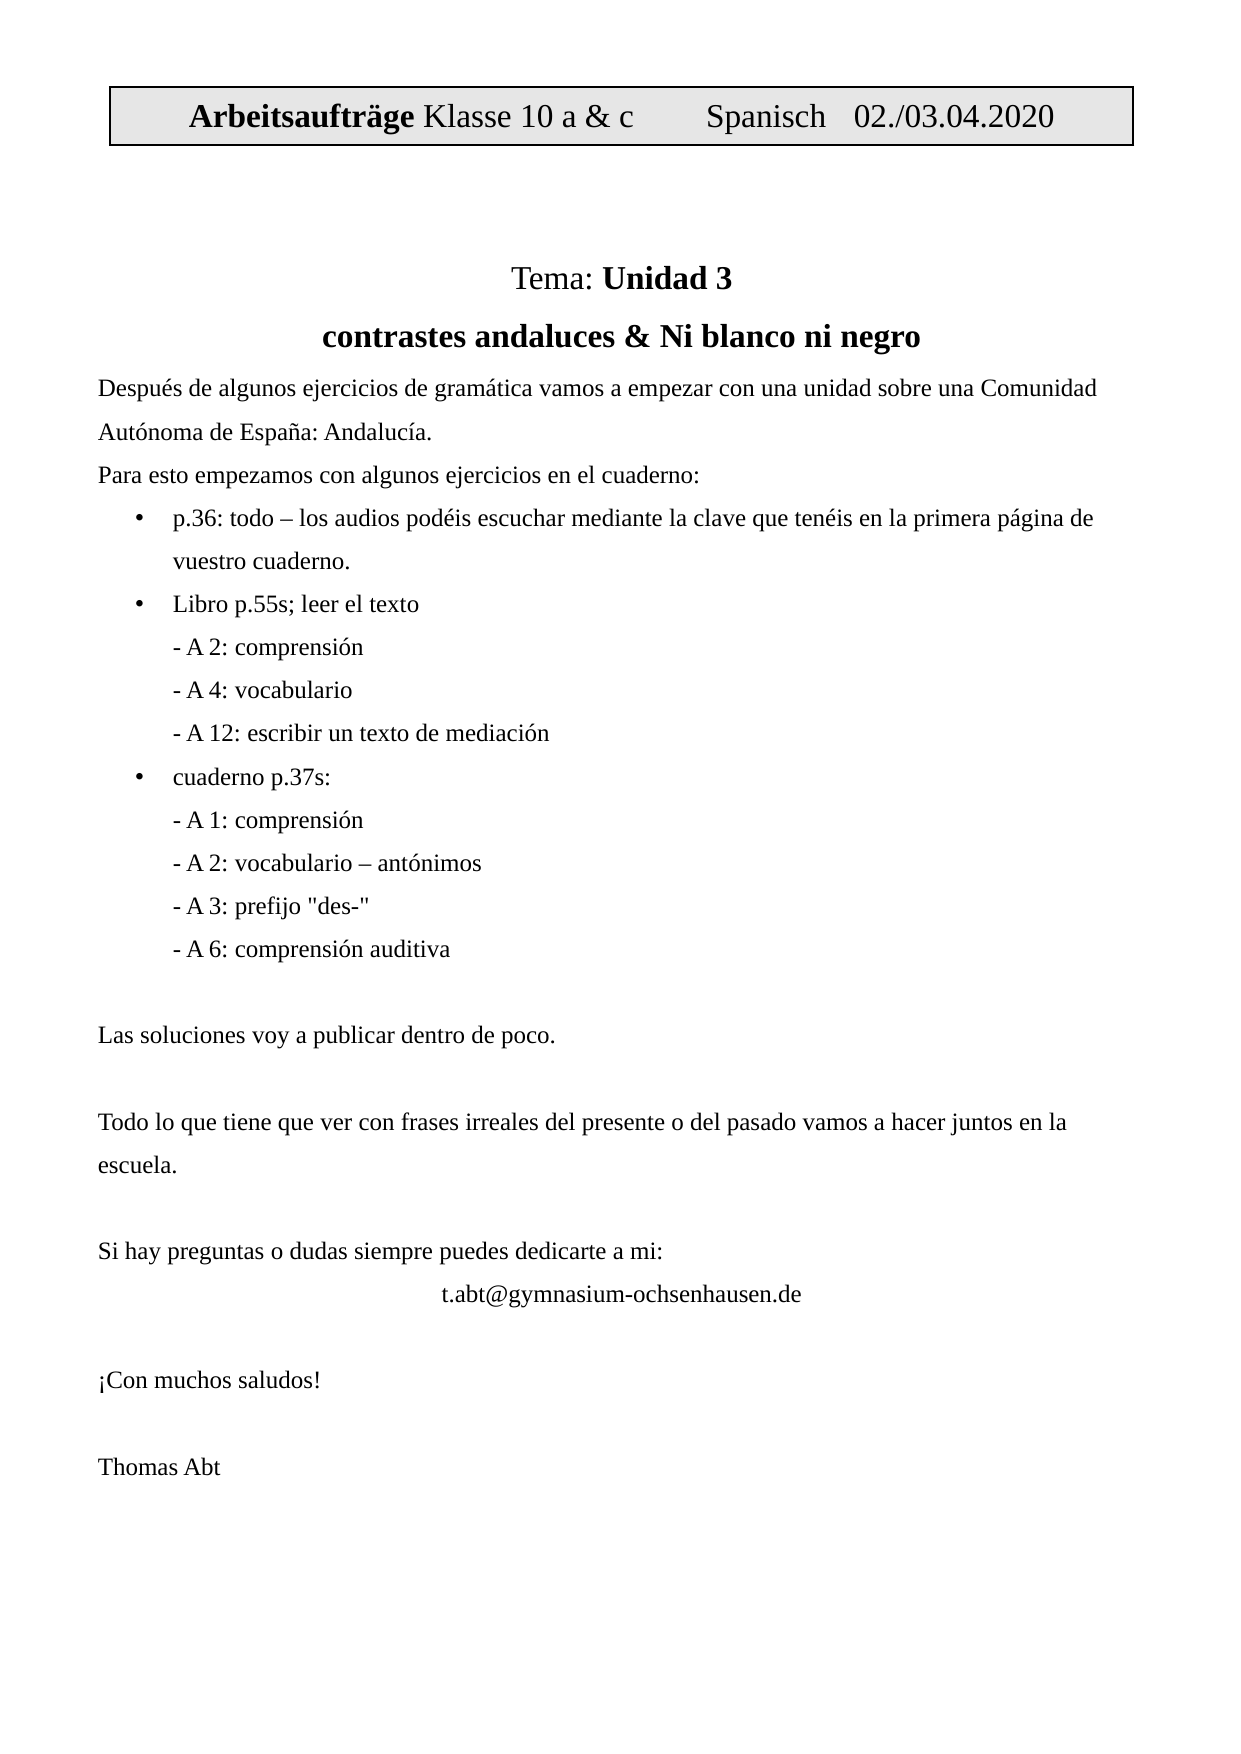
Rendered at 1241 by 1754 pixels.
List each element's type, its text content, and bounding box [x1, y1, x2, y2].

text Para esto empezamos con algunos ejercicios en el cuaderno: [98, 460, 1145, 488]
list - A 3: prefijo "des-" [135, 891, 1145, 920]
list - A 2: comprensión [135, 632, 1145, 661]
text Después de algunos ejercicios de gramática vamos a empezar con una unidad sobre una Comunidad Autónoma de España: Andalucía. [98, 373, 1145, 445]
list - A 1: comprensión [135, 805, 1145, 833]
list cuaderno p.37s: [135, 762, 1145, 790]
list - A 12: escribir un texto de mediación [135, 718, 1145, 747]
list - A 2: vocabulario – antónimos [135, 848, 1145, 877]
text Las soluciones voy a publicar dentro de poco. [98, 1020, 1145, 1049]
list - A 4: vocabulario [135, 675, 1145, 704]
text Tema: Unidad 3 [98, 258, 1145, 297]
text Arbeitsaufträge Klasse 10 a & c Spanisch 02./03.04.2020 [120, 97, 1123, 135]
list Libro p.55s; leer el texto [135, 589, 1145, 618]
text contrastes andaluces & Ni blanco ni negro [98, 316, 1145, 354]
list - A 6: comprensión auditiva [135, 934, 1145, 963]
text Todo lo que tiene que ver con frases irreales del presente o del pasado vamos a hacer juntos en la escuela. [98, 1107, 1145, 1178]
text Si hay preguntas o dudas siempre puedes dedicarte a mi: [98, 1236, 1145, 1265]
text t.abt@gymnasium-ochsenhausen.de [98, 1279, 1145, 1308]
text ¡Con muchos saludos! [98, 1365, 1145, 1394]
list p.36: todo – los audios podéis escuchar mediante la clave que tenéis en la primera página de vuestro cuaderno. [135, 503, 1145, 575]
text Thomas Abt [98, 1452, 1145, 1480]
